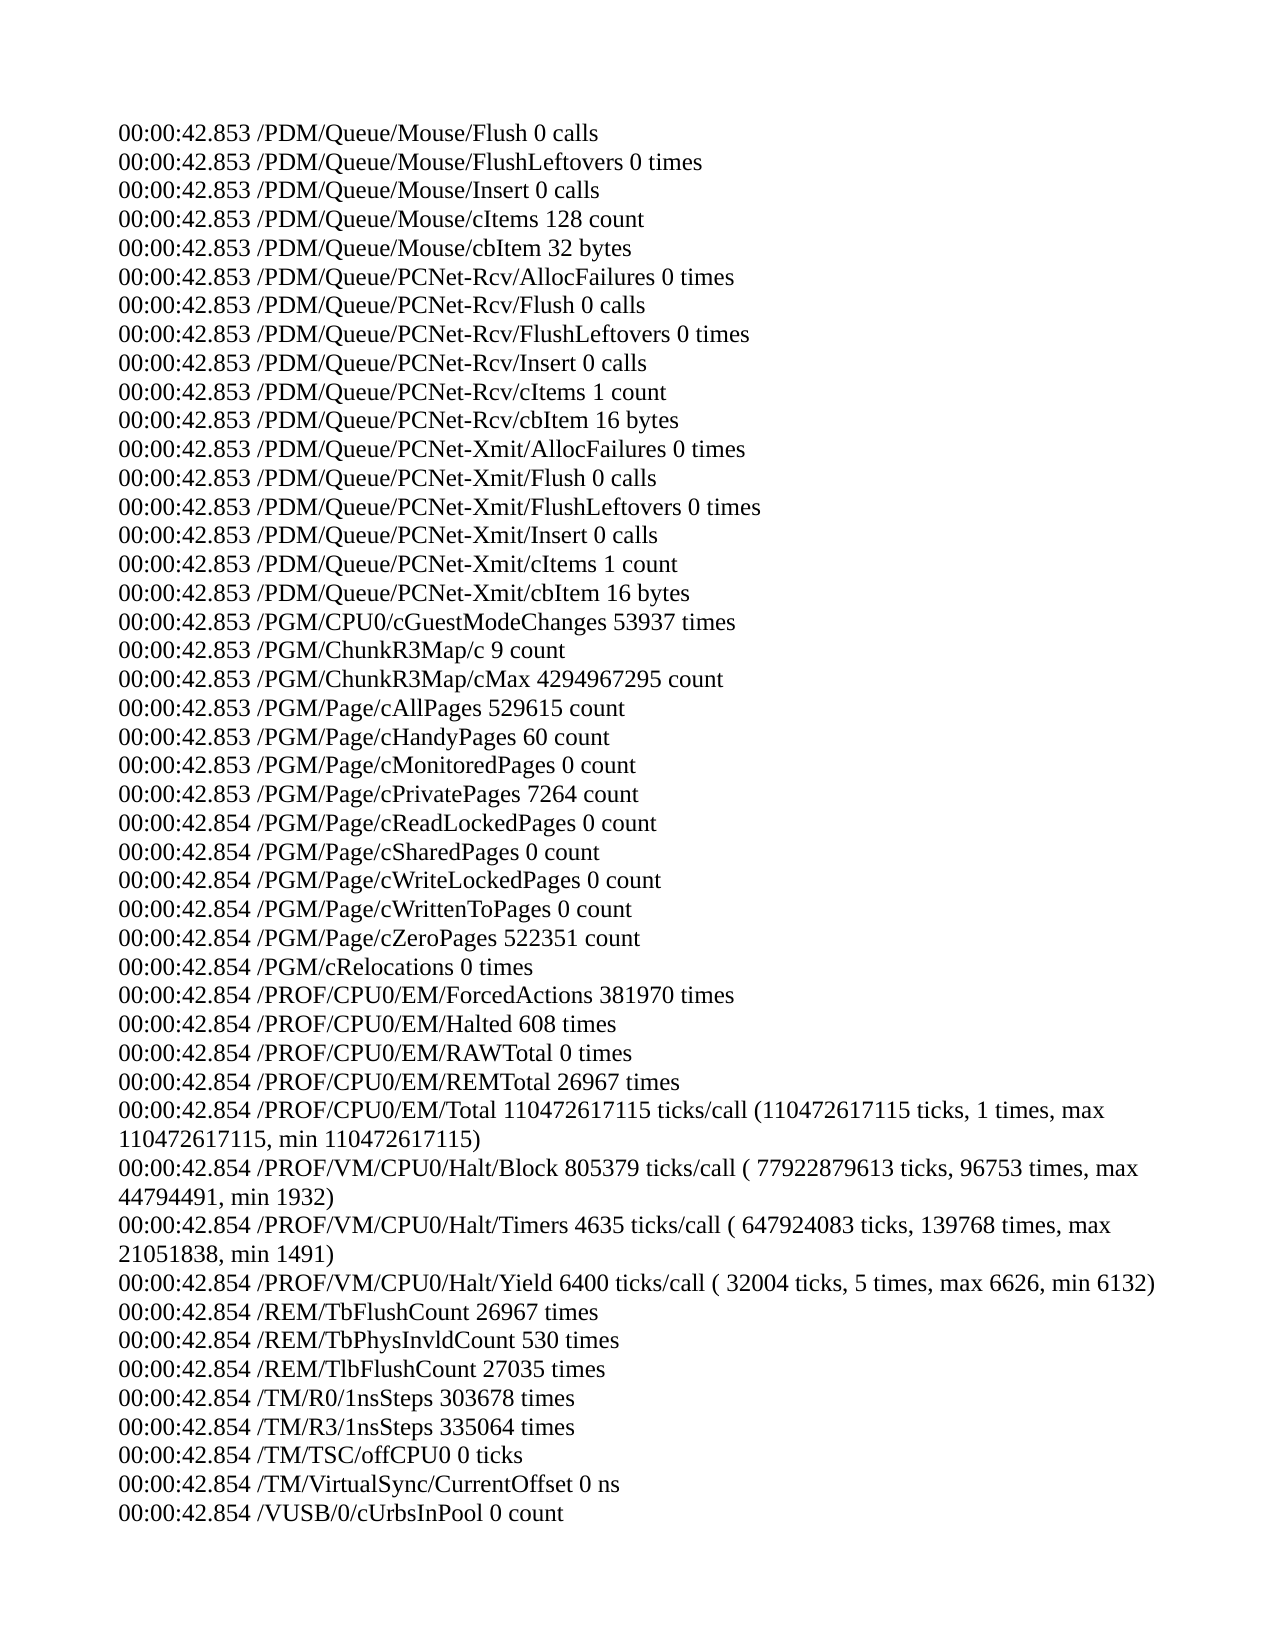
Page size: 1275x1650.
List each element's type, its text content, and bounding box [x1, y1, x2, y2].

text 00:00:42.854 /PROF/VM/CPU0/Halt/Block 805379 ticks/call ( 77922879613 ticks, 96753 times, max 44794491, min 1932) [118, 1153, 1157, 1211]
text 00:00:42.853 /PGM/Page/cAllPages 529615 count [118, 693, 1157, 722]
text 00:00:42.853 /PDM/Queue/Mouse/Insert 0 calls [118, 176, 1157, 204]
text 00:00:42.854 /PGM/Page/cZeroPages 522351 count [118, 923, 1157, 952]
text 00:00:42.854 /PROF/CPU0/EM/Total 110472617115 ticks/call (110472617115 ticks, 1 times, max 110472617115, min 110472617115) [118, 1096, 1157, 1153]
text 00:00:42.853 /PDM/Queue/PCNet-Rcv/Insert 0 calls [118, 348, 1157, 377]
text 00:00:42.853 /PDM/Queue/Mouse/Flush 0 calls [118, 118, 1157, 147]
text 00:00:42.853 /PGM/Page/cHandyPages 60 count [118, 722, 1157, 751]
text 00:00:42.854 /PGM/cRelocations 0 times [118, 952, 1157, 981]
text 00:00:42.853 /PGM/Page/cMonitoredPages 0 count [118, 751, 1157, 779]
text 00:00:42.854 /PROF/CPU0/EM/RAWTotal 0 times [118, 1038, 1157, 1067]
text 00:00:42.853 /PDM/Queue/PCNet-Rcv/cbItem 16 bytes [118, 406, 1157, 434]
text 00:00:42.853 /PDM/Queue/PCNet-Xmit/cItems 1 count [118, 549, 1157, 578]
text 00:00:42.853 /PDM/Queue/Mouse/cbItem 32 bytes [118, 233, 1157, 262]
text 00:00:42.854 /PROF/VM/CPU0/Halt/Yield 6400 ticks/call ( 32004 ticks, 5 times, max 6626, min 6132) [118, 1268, 1157, 1297]
text 00:00:42.853 /PGM/ChunkR3Map/cMax 4294967295 count [118, 664, 1157, 693]
text 00:00:42.854 /TM/VirtualSync/CurrentOffset 0 ns [118, 1469, 1157, 1498]
text 00:00:42.854 /PROF/CPU0/EM/ForcedActions 381970 times [118, 981, 1157, 1009]
text 00:00:42.853 /PDM/Queue/PCNet-Rcv/Flush 0 calls [118, 291, 1157, 319]
text 00:00:42.854 /PROF/CPU0/EM/REMTotal 26967 times [118, 1067, 1157, 1096]
text 00:00:42.854 /TM/TSC/offCPU0 0 ticks [118, 1441, 1157, 1469]
text 00:00:42.854 /REM/TbPhysInvldCount 530 times [118, 1326, 1157, 1354]
text 00:00:42.854 /TM/R0/1nsSteps 303678 times [118, 1383, 1157, 1412]
text 00:00:42.854 /PGM/Page/cSharedPages 0 count [118, 837, 1157, 866]
text 00:00:42.853 /PGM/CPU0/cGuestModeChanges 53937 times [118, 607, 1157, 636]
text 00:00:42.854 /PGM/Page/cWriteLockedPages 0 count [118, 866, 1157, 894]
text 00:00:42.853 /PDM/Queue/PCNet-Xmit/Flush 0 calls [118, 463, 1157, 492]
text 00:00:42.853 /PDM/Queue/PCNet-Xmit/FlushLeftovers 0 times [118, 492, 1157, 521]
text 00:00:42.854 /PGM/Page/cWrittenToPages 0 count [118, 894, 1157, 923]
text 00:00:42.853 /PDM/Queue/PCNet-Rcv/cItems 1 count [118, 377, 1157, 406]
text 00:00:42.853 /PDM/Queue/PCNet-Rcv/FlushLeftovers 0 times [118, 319, 1157, 348]
text 00:00:42.853 /PDM/Queue/PCNet-Xmit/Insert 0 calls [118, 521, 1157, 549]
text 00:00:42.854 /REM/TlbFlushCount 27035 times [118, 1354, 1157, 1383]
text 00:00:42.853 /PDM/Queue/PCNet-Rcv/AllocFailures 0 times [118, 262, 1157, 291]
text 00:00:42.854 /VUSB/0/cUrbsInPool 0 count [118, 1498, 1157, 1527]
text 00:00:42.853 /PGM/Page/cPrivatePages 7264 count [118, 779, 1157, 808]
text 00:00:42.854 /PGM/Page/cReadLockedPages 0 count [118, 808, 1157, 837]
text 00:00:42.854 /TM/R3/1nsSteps 335064 times [118, 1412, 1157, 1441]
text 00:00:42.854 /PROF/CPU0/EM/Halted 608 times [118, 1009, 1157, 1038]
text 00:00:42.854 /PROF/VM/CPU0/Halt/Timers 4635 ticks/call ( 647924083 ticks, 139768 times, max 21051838, min 1491) [118, 1211, 1157, 1268]
text 00:00:42.853 /PDM/Queue/Mouse/cItems 128 count [118, 204, 1157, 233]
text 00:00:42.854 /REM/TbFlushCount 26967 times [118, 1297, 1157, 1326]
text 00:00:42.853 /PGM/ChunkR3Map/c 9 count [118, 636, 1157, 664]
text 00:00:42.853 /PDM/Queue/Mouse/FlushLeftovers 0 times [118, 147, 1157, 176]
text 00:00:42.853 /PDM/Queue/PCNet-Xmit/AllocFailures 0 times [118, 434, 1157, 463]
text 00:00:42.853 /PDM/Queue/PCNet-Xmit/cbItem 16 bytes [118, 578, 1157, 607]
